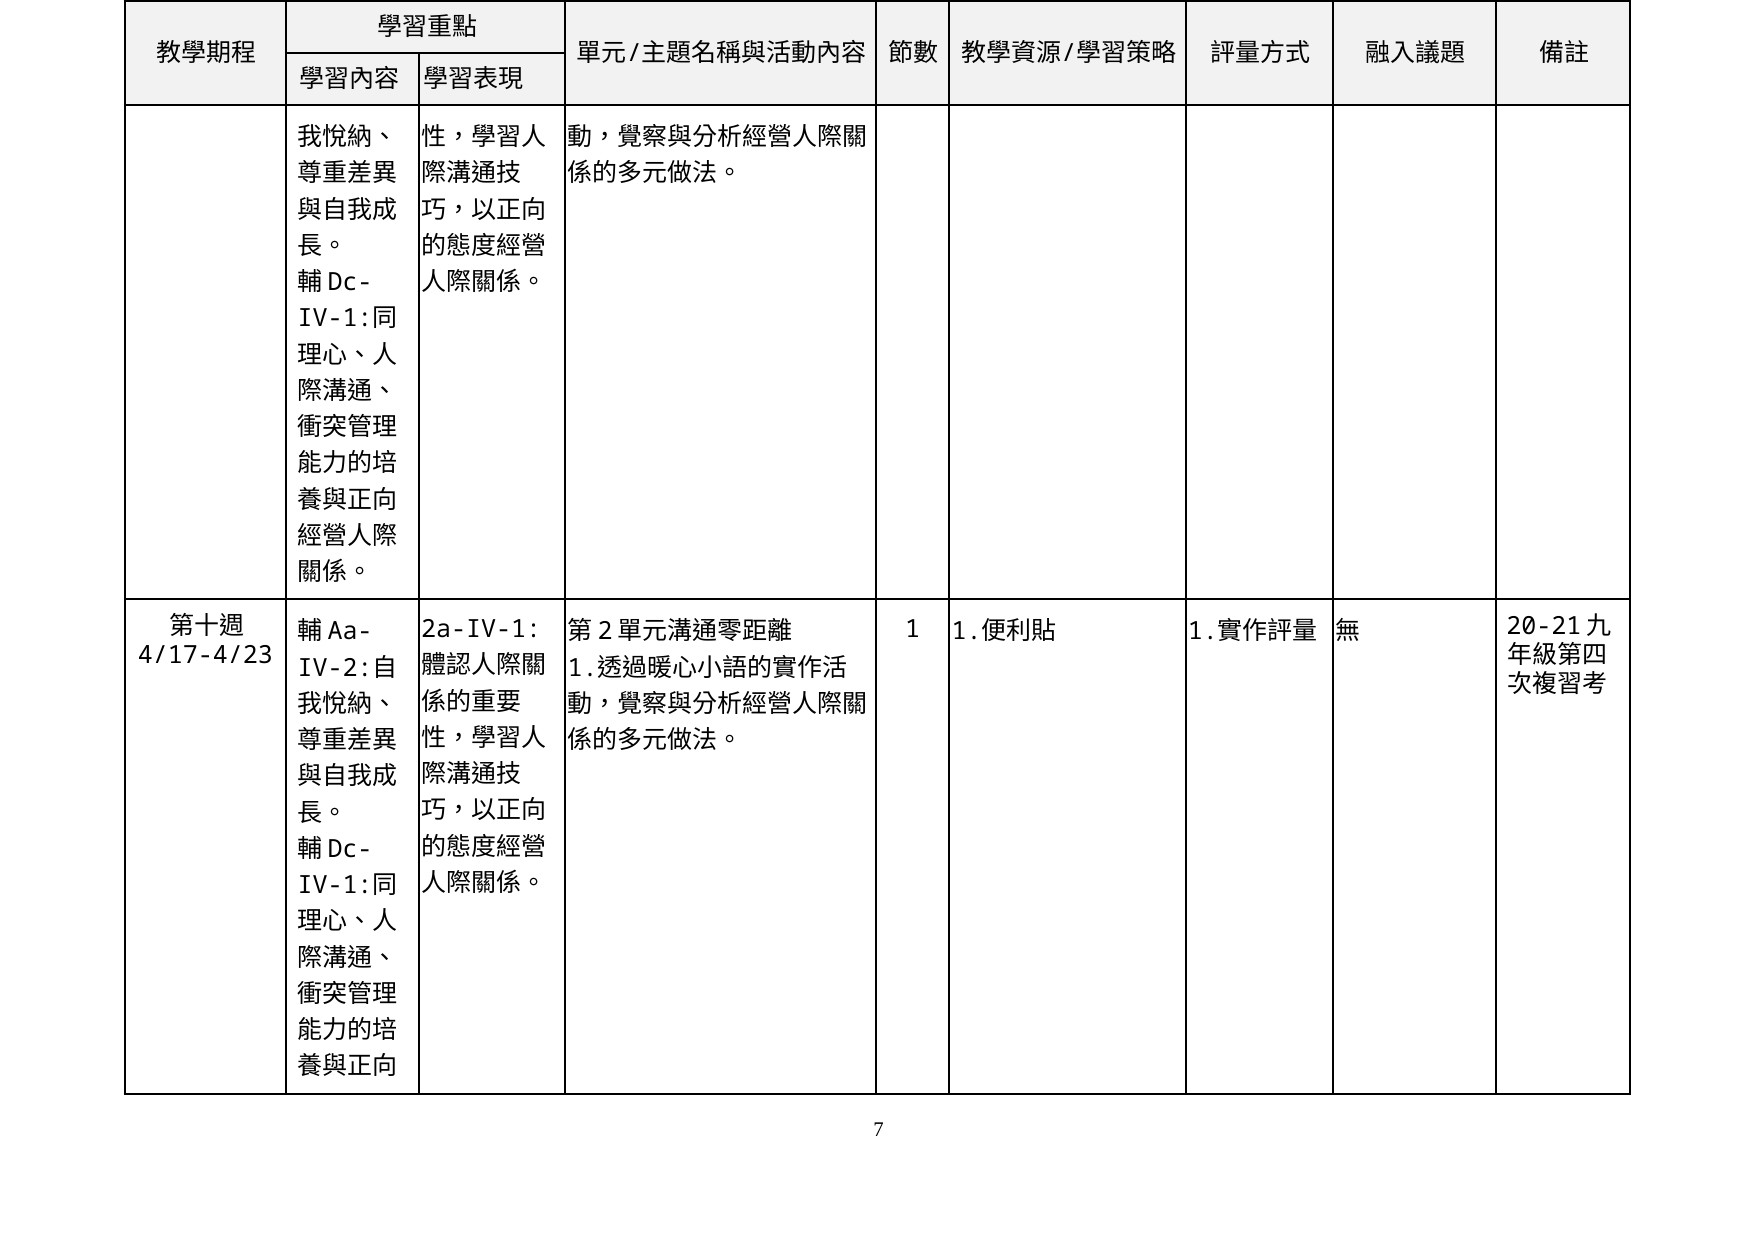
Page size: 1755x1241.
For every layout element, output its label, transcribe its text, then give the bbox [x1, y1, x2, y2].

table_header 評量方式 [1187, 2, 1332, 104]
table_cell 第2單元溝通零距離 1.透過暖心小語的實作活動，覺察與分析經營人際關係的多元做法。 [566, 600, 875, 1092]
table_cell 2a-IV-1:體認人際關係的重要性，學習人際溝通技巧，以正向的態度經營人際關係。 [420, 600, 564, 1092]
table_cell [950, 106, 1185, 598]
table_cell 1.便利貼 [950, 600, 1185, 1092]
table_cell [1187, 106, 1332, 598]
table_header 教學資源/學習策略 [950, 2, 1185, 104]
table_cell [877, 106, 948, 598]
table_header 節數 [877, 2, 948, 104]
table_header 單元/主題名稱與活動內容 [566, 2, 875, 104]
table_cell 無 [1334, 600, 1495, 1092]
table_cell 學習內容 [287, 54, 418, 104]
table_header 備註 [1497, 2, 1629, 104]
table_cell 我悅納、尊重差異與自我成長。 輔Dc-IV-1:同理心、人際溝通、衝突管理能力的培養與正向經營人際關係。 [287, 106, 418, 598]
table_cell 1 [877, 600, 948, 1092]
table_cell [1497, 106, 1629, 598]
table_cell 輔Aa-IV-2:自我悅納、尊重差異與自我成長。 輔Dc-IV-1:同理心、人際溝通、衝突管理能力的培養與正向 [287, 600, 418, 1092]
table_cell 動，覺察與分析經營人際關係的多元做法。 [566, 106, 875, 598]
table_cell 20-21九年級第四次複習考 [1497, 600, 1629, 1092]
table_cell 1.實作評量 [1187, 600, 1332, 1092]
table_cell [1334, 106, 1495, 598]
table_cell [126, 106, 285, 598]
table_cell 性，學習人際溝通技巧，以正向的態度經營人際關係。 [420, 106, 564, 598]
table_cell 第十週4/17-4/23 [126, 600, 285, 1092]
table_header 教學期程 [126, 2, 285, 104]
table_header 融入議題 [1334, 2, 1495, 104]
table_cell 學習表現 [420, 54, 564, 104]
table_header 學習重點 [287, 2, 564, 52]
